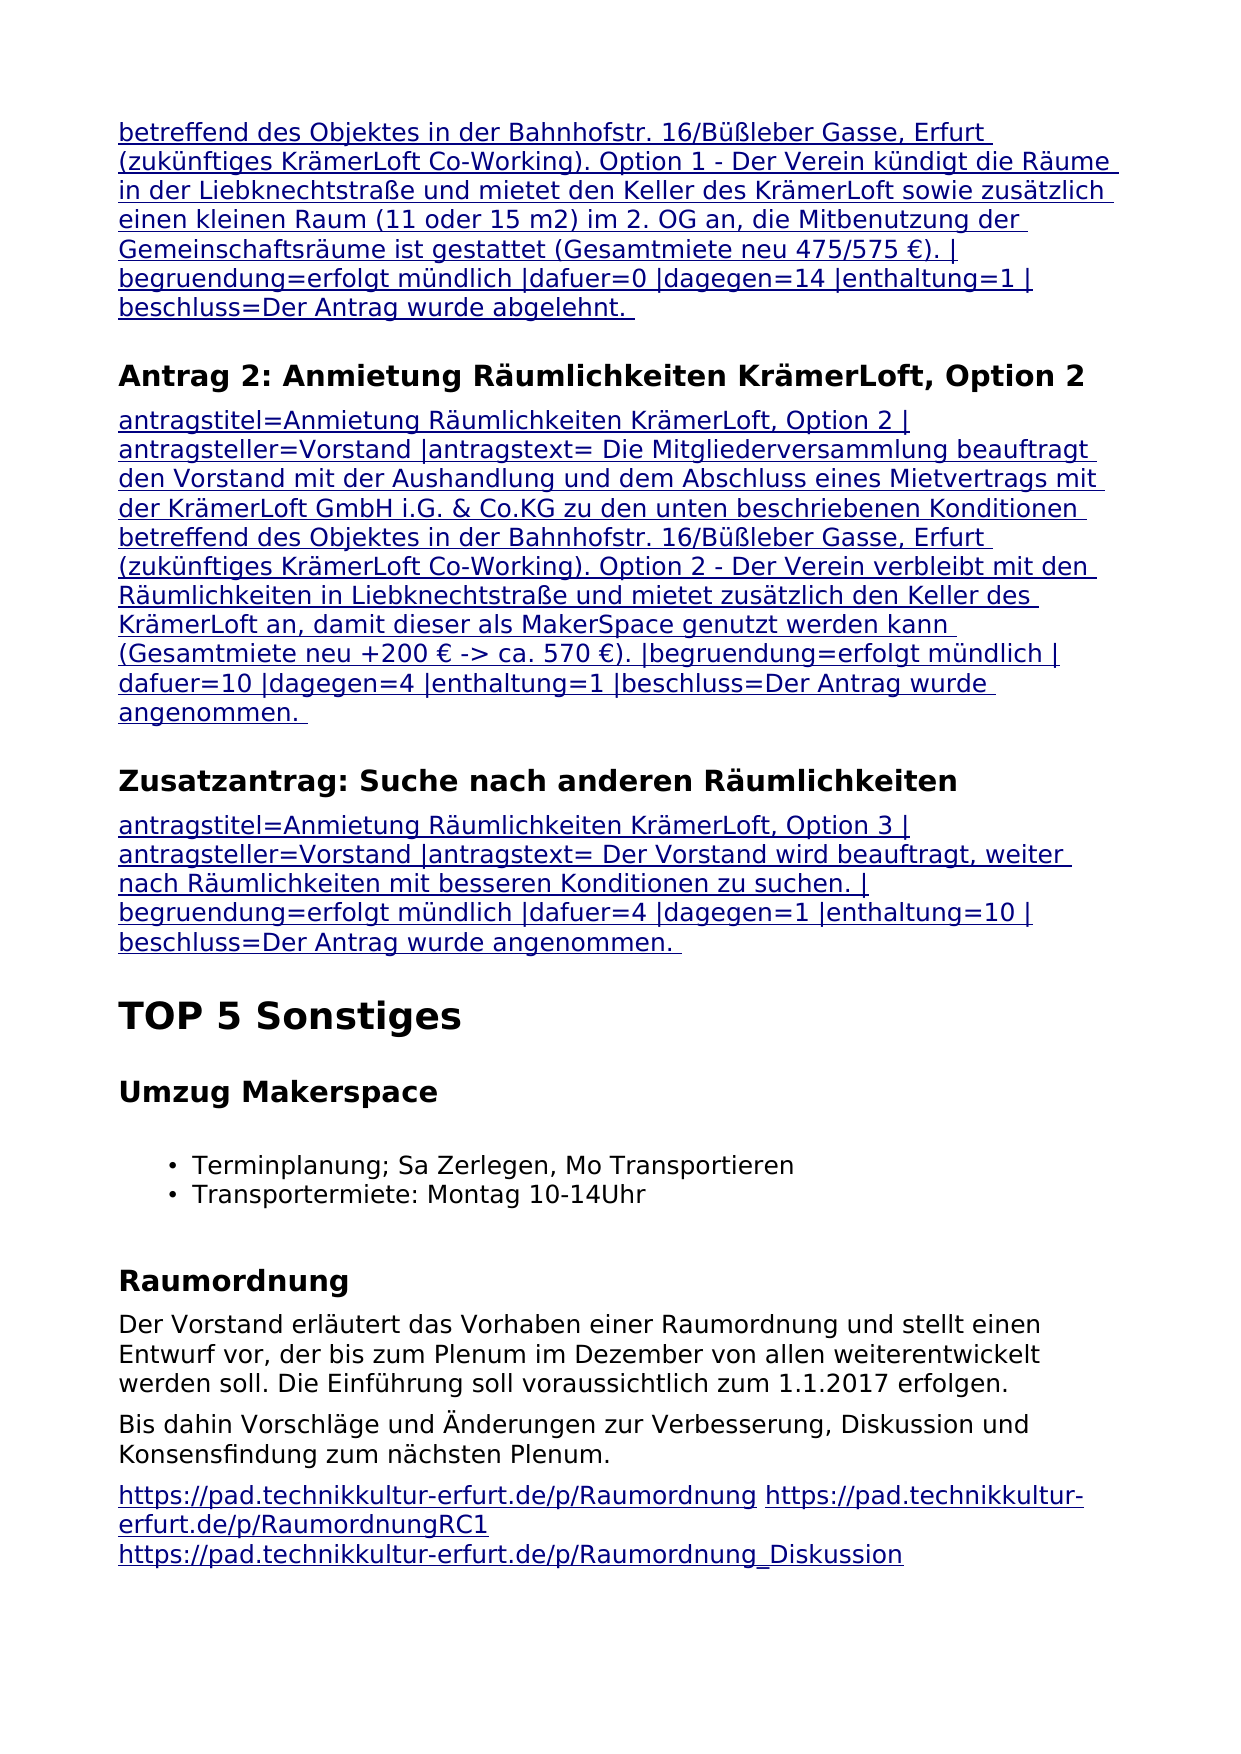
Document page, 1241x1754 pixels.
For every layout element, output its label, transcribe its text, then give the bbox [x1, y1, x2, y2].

text https://pad.technikkultur-erfurt.de/p/Raumordnung https://pad.technikkultur-erfurt.de/p/RaumordnungRC1 https://pad.technikkultur-erfurt.de/p/Raumordnung_Diskussion [118, 1482, 1122, 1569]
list Transportermiete: Montag 10-14Uhr [177, 1181, 1122, 1210]
subtitle Zusatzantrag: Suche nach anderen Räumlichkeiten [118, 764, 1122, 798]
subtitle Umzug Makerspace [118, 1076, 1122, 1109]
text antragstitel=Anmietung Räumlichkeiten KrämerLoft, Option 3 |antragsteller=Vorstand |antragstext= Der Vorstand wird beauftragt, weiter nach Räumlichkeiten mit besseren Konditionen zu suchen. |begruendung=erfolgt mündlich |dafuer=4 |dagegen=1 |enthaltung=10 |beschluss=Der Antrag wurde angenommen. [118, 811, 1122, 957]
text antragstitel=Anmietung Räumlichkeiten KrämerLoft, Option 2 |antragsteller=Vorstand |antragstext= Die Mitgliederversammlung beauftragt den Vorstand mit der Aushandlung und dem Abschluss eines Mietvertrags mit der KrämerLoft GmbH i.G. & Co.KG zu den unten beschriebenen Konditionen betreffend des Objektes in der Bahnhofstr. 16/Büßleber Gasse, Erfurt (zukünftiges KrämerLoft Co-Working). Option 2 - Der Verein verbleibt mit den Räumlichkeiten in Liebknechtstraße und mietet zusätzlich den Keller des KrämerLoft an, damit dieser als MakerSpace genutzt werden kann (Gesamtmiete neu +200 € -> ca. 570 €). |begruendung=erfolgt mündlich |dafuer=10 |dagegen=4 |enthaltung=1 |beschluss=Der Antrag wurde angenommen. [118, 406, 1122, 727]
text Der Vorstand erläutert das Vorhaben einer Raumordnung und stellt einen Entwurf vor, der bis zum Plenum im Dezember von allen weiterentwickelt werden soll. Die Einführung soll voraussichtlich zum 1.1.2017 erfolgen. [118, 1311, 1122, 1398]
text Bis dahin Vorschläge und Änderungen zur Verbesserung, Diskussion und Konsensfindung zum nächsten Plenum. [118, 1411, 1122, 1469]
subtitle Antrag 2: Anmietung Räumlichkeiten KrämerLoft, Option 2 [118, 360, 1122, 394]
subtitle TOP 5 Sonstiges [118, 994, 1122, 1038]
subtitle Raumordnung [118, 1264, 1122, 1298]
list Terminplanung; Sa Zerlegen, Mo Transportieren [177, 1151, 1122, 1181]
text betreffend des Objektes in der Bahnhofstr. 16/Büßleber Gasse, Erfurt (zukünftiges KrämerLoft Co-Working). Option 1 - Der Verein kündigt die Räume in der Liebknechtstraße und mietet den Keller des KrämerLoft sowie zusätzlich einen kleinen Raum (11 oder 15 m2) im 2. OG an, die Mitbenutzung der Gemeinschaftsräume ist gestattet (Gesamtmiete neu 475/575 €). |begruendung=erfolgt mündlich |dafuer=0 |dagegen=14 |enthaltung=1 |beschluss=Der Antrag wurde abgelehnt. [118, 118, 1122, 322]
